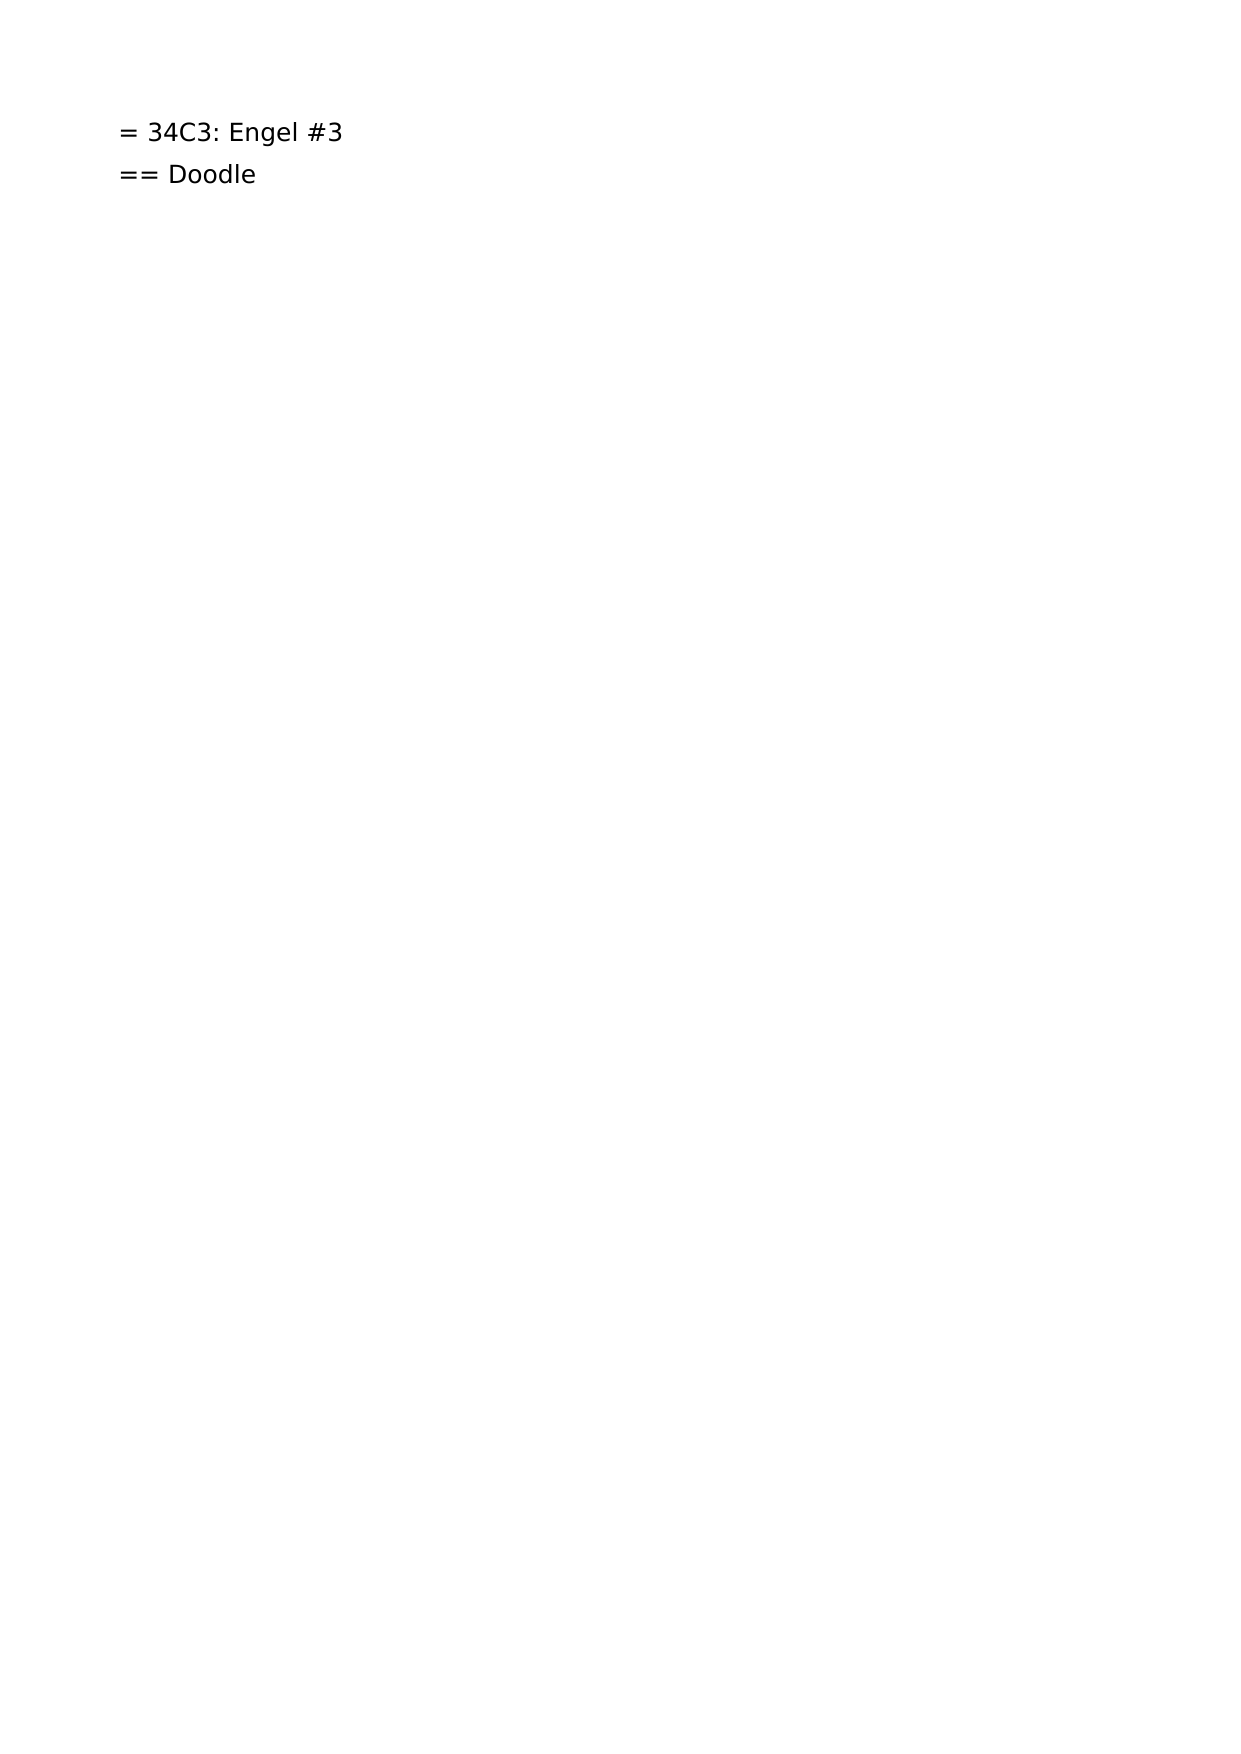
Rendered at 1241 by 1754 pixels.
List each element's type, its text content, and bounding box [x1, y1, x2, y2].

text = 34C3: Engel #3 [118, 118, 1122, 147]
text == Doodle [118, 160, 1122, 189]
